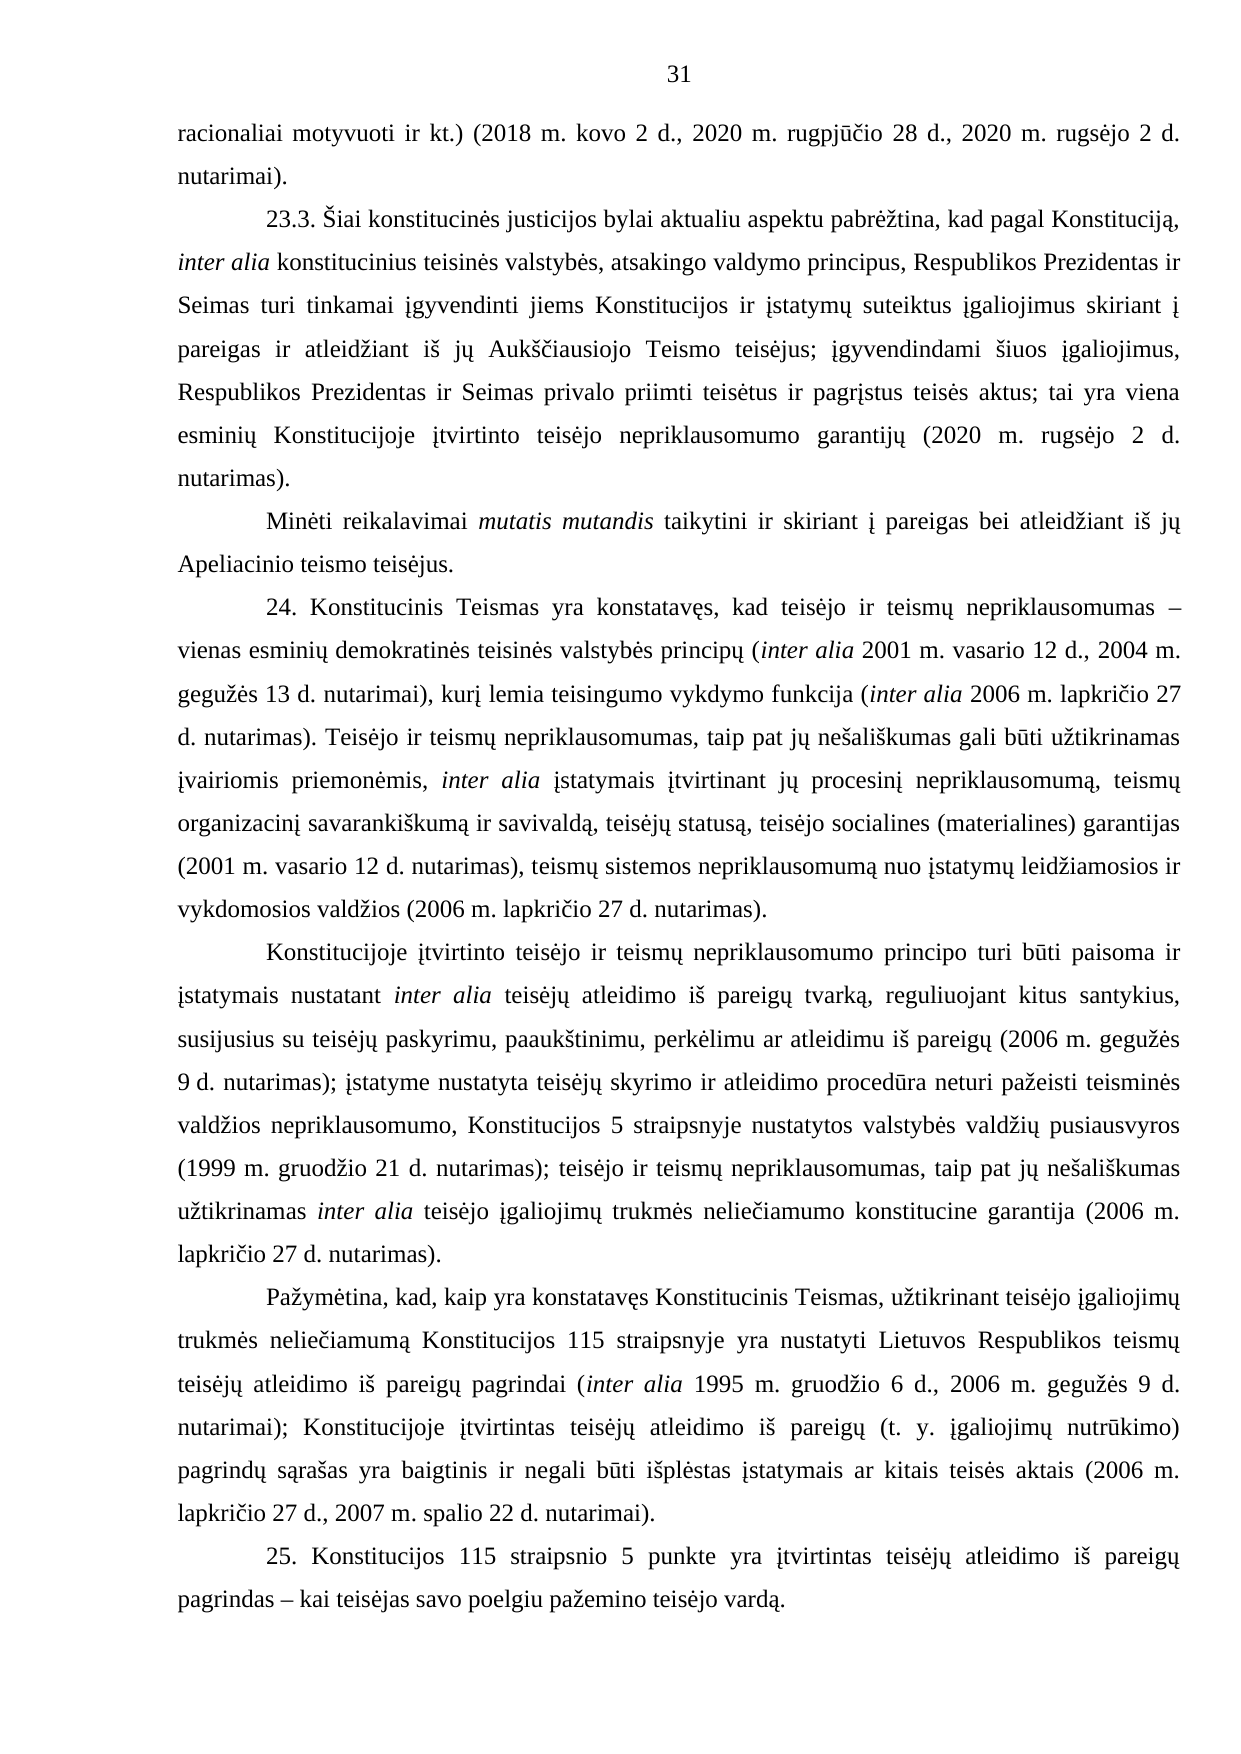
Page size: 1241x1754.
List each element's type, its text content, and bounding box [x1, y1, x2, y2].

text racionaliai motyvuoti ir kt.) (2018 m. kovo 2 d., 2020 m. rugpjūčio 28 d., 2020 m. rugsėjo 2 d. nutarimai). [177, 118, 1181, 190]
text 23.3. Šiai konstitucinės justicijos bylai aktualiu aspektu pabrėžtina, kad pagal Konstituciją, inter alia konstitucinius teisinės valstybės, atsakingo valdymo principus, Respublikos Prezidentas ir Seimas turi tinkamai įgyvendinti jiems Konstitucijos ir įstatymų suteiktus įgaliojimus skiriant į pareigas ir atleidžiant iš jų Aukščiausiojo Teismo teisėjus; įgyvendindami šiuos įgaliojimus, Respublikos Prezidentas ir Seimas privalo priimti teisėtus ir pagrįstus teisės aktus; tai yra viena esminių Konstitucijoje įtvirtinto teisėjo nepriklausomumo garantijų (2020 m. rugsėjo 2 d. nutarimas). [177, 204, 1181, 492]
text Pažymėtina, kad, kaip yra konstatavęs Konstitucinis Teismas, užtikrinant teisėjo įgaliojimų trukmės neliečiamumą Konstitucijos 115 straipsnyje yra nustatyti Lietuvos Respublikos teismų teisėjų atleidimo iš pareigų pagrindai (inter alia 1995 m. gruodžio 6 d., 2006 m. gegužės 9 d. nutarimai); Konstitucijoje įtvirtintas teisėjų atleidimo iš pareigų (t. y. įgaliojimų nutrūkimo) pagrindų sąrašas yra baigtinis ir negali būti išplėstas įstatymais ar kitais teisės aktais (2006 m. lapkričio 27 d., 2007 m. spalio 22 d. nutarimai). [177, 1282, 1181, 1527]
text 25. Konstitucijos 115 straipsnio 5 punkte yra įtvirtintas teisėjų atleidimo iš pareigų pagrindas – kai teisėjas savo poelgiu pažemino teisėjo vardą. [177, 1541, 1181, 1613]
text 24. Konstitucinis Teismas yra konstatavęs, kad teisėjo ir teismų nepriklausomumas – vienas esminių demokratinės teisinės valstybės principų (inter alia 2001 m. vasario 12 d., 2004 m. gegužės 13 d. nutarimai), kurį lemia teisingumo vykdymo funkcija (inter alia 2006 m. lapkričio 27 d. nutarimas). Teisėjo ir teismų nepriklausomumas, taip pat jų nešališkumas gali būti užtikrinamas įvairiomis priemonėmis, inter alia įstatymais įtvirtinant jų procesinį nepriklausomumą, teismų organizacinį savarankiškumą ir savivaldą, teisėjų statusą, teisėjo socialines (materialines) garantijas (2001 m. vasario 12 d. nutarimas), teismų sistemos nepriklausomumą nuo įstatymų leidžiamosios ir vykdomosios valdžios (2006 m. lapkričio 27 d. nutarimas). [177, 592, 1181, 923]
text Minėti reikalavimai mutatis mutandis taikytini ir skiriant į pareigas bei atleidžiant iš jų Apeliacinio teismo teisėjus. [177, 506, 1181, 578]
text Konstitucijoje įtvirtinto teisėjo ir teismų nepriklausomumo principo turi būti paisoma ir įstatymais nustatant inter alia teisėjų atleidimo iš pareigų tvarką, reguliuojant kitus santykius, susijusius su teisėjų paskyrimu, paaukštinimu, perkėlimu ar atleidimu iš pareigų (2006 m. gegužės 9 d. nutarimas); įstatyme nustatyta teisėjų skyrimo ir atleidimo procedūra neturi pažeisti teisminės valdžios nepriklausomumo, Konstitucijos 5 straipsnyje nustatytos valstybės valdžių pusiausvyros (1999 m. gruodžio 21 d. nutarimas); teisėjo ir teismų nepriklausomumas, taip pat jų nešališkumas užtikrinamas inter alia teisėjo įgaliojimų trukmės neliečiamumo konstitucine garantija (2006 m. lapkričio 27 d. nutarimas). [177, 937, 1181, 1268]
